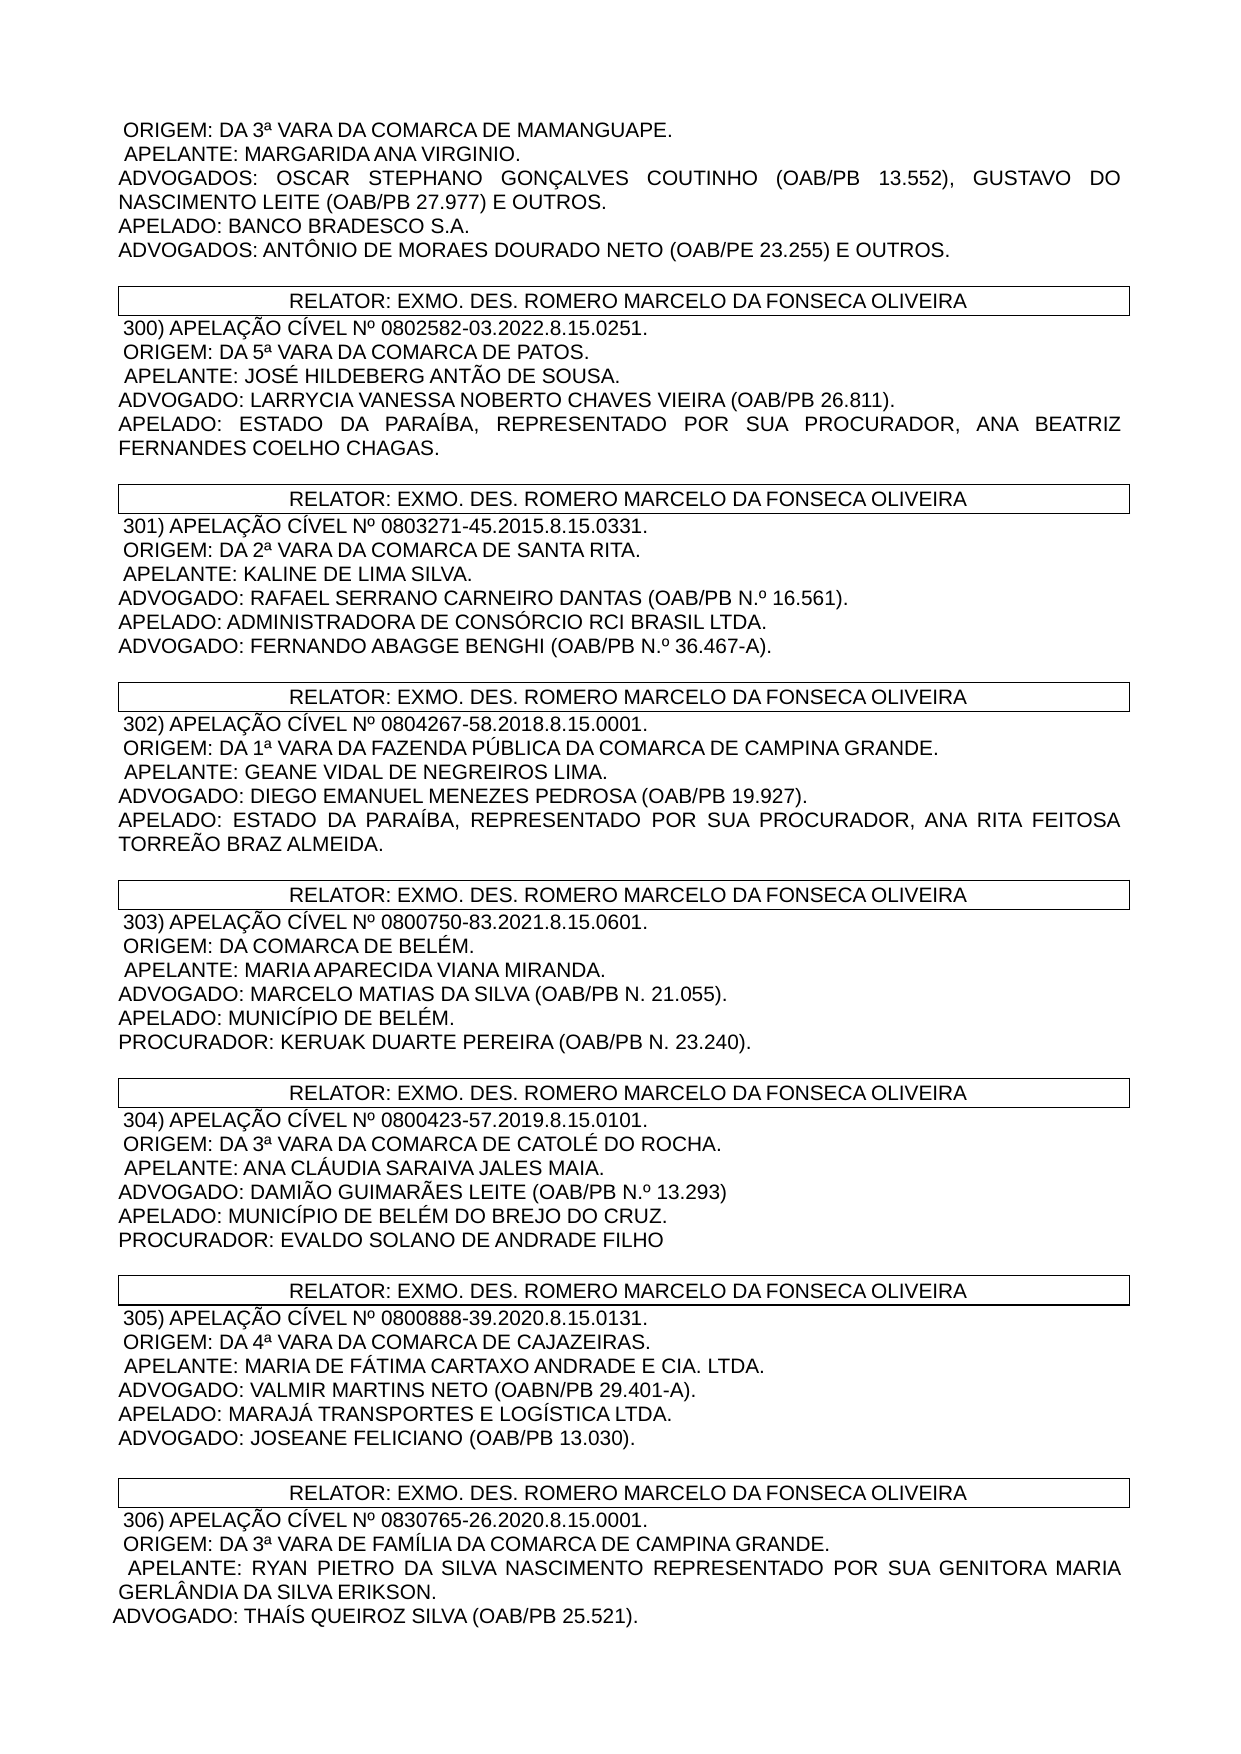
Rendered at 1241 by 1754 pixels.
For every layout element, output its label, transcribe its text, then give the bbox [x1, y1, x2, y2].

text PROCURADOR: EVALDO SOLANO DE ANDRADE FILHO [118, 1227, 1122, 1251]
text APELADO: ESTADO DA PARAÍBA, REPRESENTADO POR SUA PROCURADOR, ANA RITA FEITOSA TORREÃO BRAZ ALMEIDA. [118, 808, 1122, 856]
text APELANTE: RYAN PIETRO DA SILVA NASCIMENTO REPRESENTADO POR SUA GENITORA MARIA GERLÂNDIA DA SILVA ERIKSON. [118, 1556, 1122, 1604]
text APELANTE: KALINE DE LIMA SILVA. [123, 562, 1122, 586]
text APELANTE: ANA CLÁUDIA SARAIVA JALES MAIA. [118, 1156, 1122, 1179]
text ADVOGADO: MARCELO MATIAS DA SILVA (OAB/PB N. 21.055). [118, 982, 1122, 1006]
text APELANTE: MARIA DE FÁTIMA CARTAXO ANDRADE E CIA. LTDA. [118, 1353, 1122, 1377]
text ADVOGADO: DIEGO EMANUEL MENEZES PEDROSA (OAB/PB 19.927). [118, 784, 1122, 808]
text APELADO: MUNICÍPIO DE BELÉM. [118, 1006, 1122, 1029]
text ADVOGADO: RAFAEL SERRANO CARNEIRO DANTAS (OAB/PB N.º 16.561). [118, 586, 1122, 610]
text APELANTE: JOSÉ HILDEBERG ANTÃO DE SOUSA. [118, 364, 1122, 388]
text ORIGEM: DA 5ª VARA DA COMARCA DE PATOS. [123, 340, 1122, 364]
text 301) APELAÇÃO CÍVEL Nº 0803271-45.2015.8.15.0331. [123, 514, 1122, 538]
text APELADO: ESTADO DA PARAÍBA, REPRESENTADO POR SUA PROCURADOR, ANA BEATRIZ FERNANDES COELHO CHAGAS. [118, 412, 1122, 460]
text APELADO: MARAJÁ TRANSPORTES E LOGÍSTICA LTDA. [118, 1401, 1122, 1425]
text ADVOGADO: JOSEANE FELICIANO (OAB/PB 13.030). [118, 1425, 1122, 1449]
text RELATOR: EXMO. DES. ROMERO MARCELO DA FONSECA OLIVEIRA [119, 1079, 1129, 1107]
text APELADO: BANCO BRADESCO S.A. [118, 214, 1122, 238]
text ADVOGADO: FERNANDO ABAGGE BENGHI (OAB/PB N.º 36.467-A). [118, 634, 1122, 658]
text ADVOGADO: VALMIR MARTINS NETO (OABN/PB 29.401-A). [118, 1377, 1122, 1401]
text PROCURADOR: KERUAK DUARTE PEREIRA (OAB/PB N. 23.240). [118, 1029, 1122, 1053]
text 300) APELAÇÃO CÍVEL Nº 0802582-03.2022.8.15.0251. [123, 316, 1122, 340]
text APELADO: MUNICÍPIO DE BELÉM DO BREJO DO CRUZ. [118, 1203, 1122, 1227]
text ADVOGADO: LARRYCIA VANESSA NOBERTO CHAVES VIEIRA (OAB/PB 26.811). [118, 388, 1122, 412]
text RELATOR: EXMO. DES. ROMERO MARCELO DA FONSECA OLIVEIRA [119, 881, 1129, 909]
text ORIGEM: DA 4ª VARA DA COMARCA DE CAJAZEIRAS. [123, 1329, 1122, 1353]
text ADVOGADOS: ANTÔNIO DE MORAES DOURADO NETO (OAB/PE 23.255) E OUTROS. [118, 238, 1122, 262]
text ORIGEM: DA 2ª VARA DA COMARCA DE SANTA RITA. [123, 538, 1122, 562]
text APELANTE: MARGARIDA ANA VIRGINIO. [118, 142, 1122, 166]
text 306) APELAÇÃO CÍVEL Nº 0830765-26.2020.8.15.0001. [123, 1508, 1122, 1532]
text RELATOR: EXMO. DES. ROMERO MARCELO DA FONSECA OLIVEIRA [119, 287, 1129, 315]
text ORIGEM: DA 3ª VARA DA COMARCA DE CATOLÉ DO ROCHA. [123, 1132, 1122, 1156]
text ADVOGADOS: OSCAR STEPHANO GONÇALVES COUTINHO (OAB/PB 13.552), GUSTAVO DO NASCIMENTO LEITE (OAB/PB 27.977) E OUTROS. [118, 166, 1122, 214]
text 303) APELAÇÃO CÍVEL Nº 0800750-83.2021.8.15.0601. [123, 910, 1122, 934]
text ADVOGADO: THAÍS QUEIROZ SILVA (OAB/PB 25.521). [112, 1604, 1110, 1628]
text RELATOR: EXMO. DES. ROMERO MARCELO DA FONSECA OLIVEIRA [119, 1276, 1129, 1304]
text APELANTE: GEANE VIDAL DE NEGREIROS LIMA. [118, 760, 1122, 784]
text ORIGEM: DA COMARCA DE BELÉM. [123, 934, 1122, 958]
text APELADO: ADMINISTRADORA DE CONSÓRCIO RCI BRASIL LTDA. [118, 610, 1122, 634]
text 302) APELAÇÃO CÍVEL Nº 0804267-58.2018.8.15.0001. [123, 712, 1122, 736]
text ORIGEM: DA 1ª VARA DA FAZENDA PÚBLICA DA COMARCA DE CAMPINA GRANDE. [123, 736, 1122, 760]
text ADVOGADO: DAMIÃO GUIMARÃES LEITE (OAB/PB N.º 13.293) [118, 1179, 1122, 1203]
text APELANTE: MARIA APARECIDA VIANA MIRANDA. [118, 958, 1122, 982]
text RELATOR: EXMO. DES. ROMERO MARCELO DA FONSECA OLIVEIRA [119, 485, 1129, 513]
text 305) APELAÇÃO CÍVEL Nº 0800888-39.2020.8.15.0131. [123, 1306, 1122, 1329]
text 304) APELAÇÃO CÍVEL Nº 0800423-57.2019.8.15.0101. [123, 1108, 1122, 1132]
text ORIGEM: DA 3ª VARA DE FAMÍLIA DA COMARCA DE CAMPINA GRANDE. [123, 1532, 1122, 1556]
text RELATOR: EXMO. DES. ROMERO MARCELO DA FONSECA OLIVEIRA [119, 1479, 1129, 1507]
text ORIGEM: DA 3ª VARA DA COMARCA DE MAMANGUAPE. [123, 118, 1122, 142]
text RELATOR: EXMO. DES. ROMERO MARCELO DA FONSECA OLIVEIRA [119, 683, 1129, 711]
